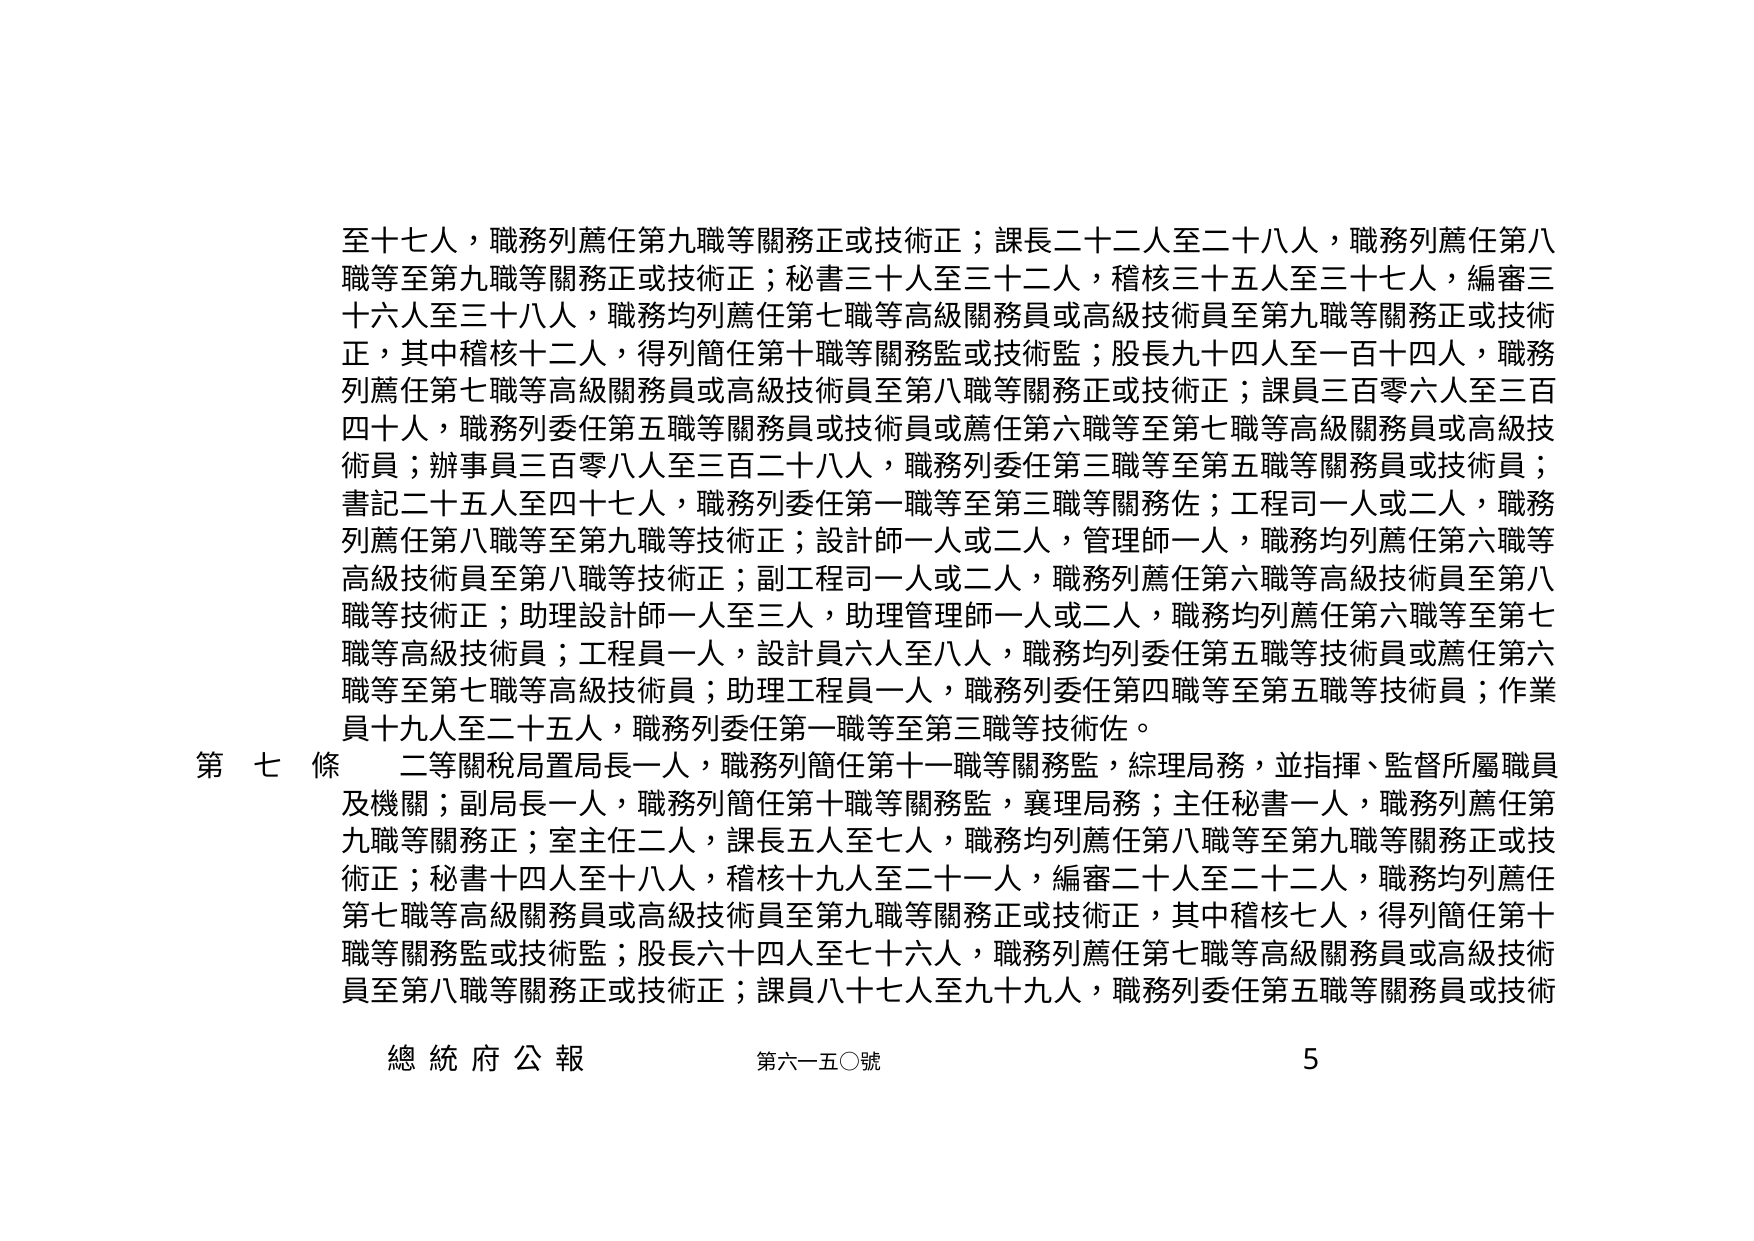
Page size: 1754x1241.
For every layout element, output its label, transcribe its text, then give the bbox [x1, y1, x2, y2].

text 第 七 條 二等關稅局置局長一人，職務列簡任第十一職等關務監，綜理局務，並指揮、監督所屬職員及機關；副局長一人，職務列簡任第十職等關務監，襄理局務；主任秘書一人，職務列薦任第九職等關務正；室主任二人，課長五人至七人，職務均列薦任第八職等至第九職等關務正或技術正；秘書十四人至十八人，稽核十九人至二十一人，編審二十人至二十二人，職務均列薦任第七職等高級關務員或高級技術員至第九職等關務正或技術正，其中稽核七人，得列簡任第十職等關務監或技術監；股長六十四人至七十六人，職務列薦任第七職等高級關務員或高級技術員至第八職等關務正或技術正；課員八十七人至九十九人，職務列委任第五職等關務員或技術 [195, 747, 1559, 1009]
text 第 六 條 一等關稅局置局長一人，職務列簡任第十一職等至第十二職等關務監，綜理局務，並指揮、監督所屬職員及機關；副局長一人或二人，職務列簡任第十一職等關務監，襄理局務；主任秘書一人，組長五人至七人，室主任三人，職務均列簡任第十職等關務監或技術監；副組長九人至十七人，職務列薦任第九職等關務正或技術正；課長二十二人至二十八人，職務列薦任第八職等至第九職等關務正或技術正；秘書三十人至三十二人，稽核三十五人至三十七人，編審三十六人至三十八人，職務均列薦任第七職等高級關務員或高級技術員至第九職等關務正或技術正，其中稽核十二人，得列簡任第十職等關務監或技術監；股長九十四人至一百十四人，職務列薦任第七職等高級關務員或高級技術員至第八職等關務正或技術正；課員三百零六人至三百四十人，職務列委任第五職等關務員或技術員或薦任第六職等至第七職等高級關務員或高級技術員；辦事員三百零八人至三百二十八人，職務列委任第三職等至第五職等關務員或技術員；書記二十五人至四十七人，職務列委任第一職等至第三職等關務佐；工程司一人或二人，職務列薦任第八職等至第九職等技術正；設計師一人或二人，管理師一人，職務均列薦任第六職等高級技術員至第八職等技術正；副工程司一人或二人，職務列薦任第六職等高級技術員至第八職等技術正；助理設計師一人至三人，助理管理師一人或二人，職務均列薦任第六職等至第七職等高級技術員；工程員一人，設計員六人至八人，職務均列委任第五職等技術員或薦任第六職等至第七職等高級技術員；助理工程員一人，職務列委任第四職等至第五職等技術員；作業員十九人至二十五人，職務列委任第一職等至第三職等技術佐。 [195, 222, 1559, 747]
